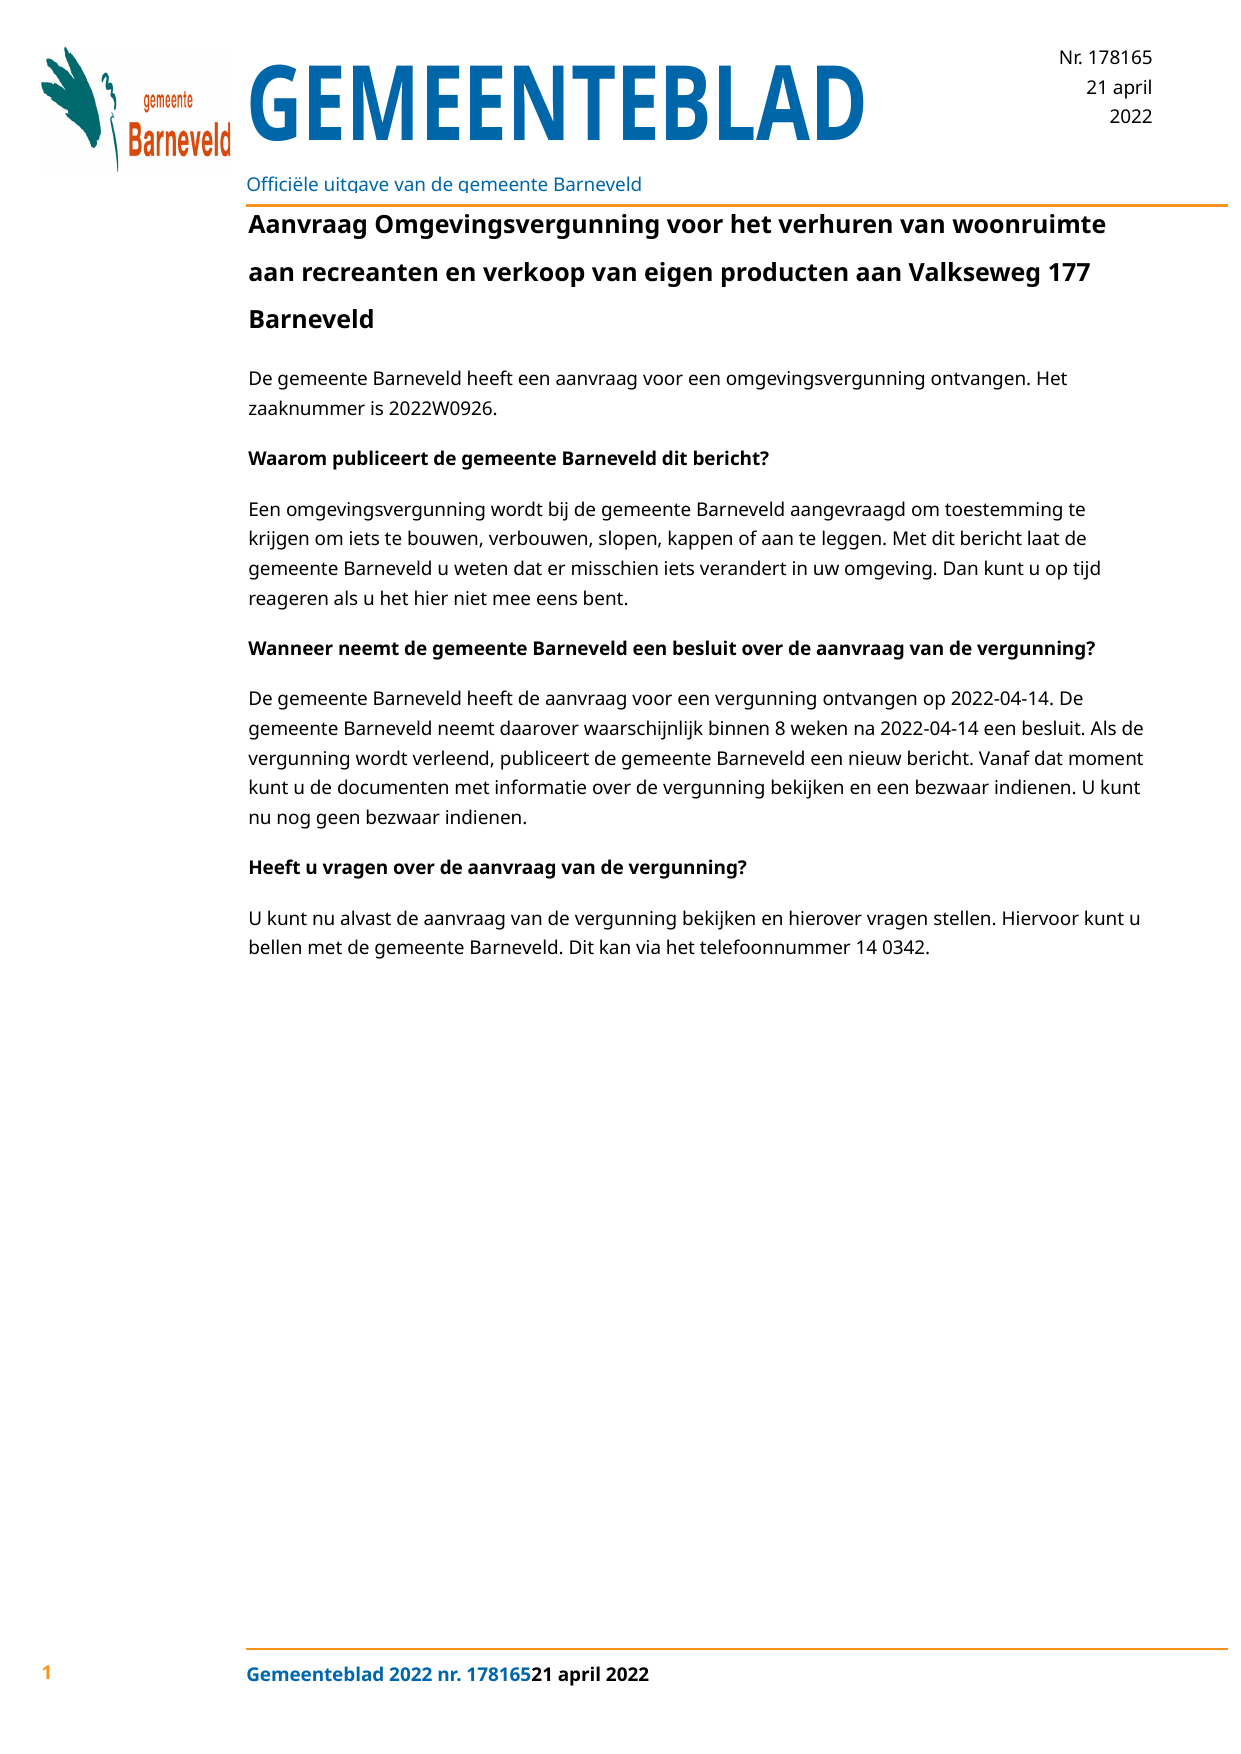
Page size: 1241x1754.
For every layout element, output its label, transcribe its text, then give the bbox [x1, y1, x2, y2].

text Een omgevingsvergunning wordt bij de gemeente Barneveld aangevraagd om toestemming te krijgen om iets te bouwen, verbouwen, slopen, kappen of aan te leggen. Met dit bericht laat de gemeente Barneveld u weten dat er misschien iets verandert in uw omgeving. Dan kunt u op tijd reageren als u het hier niet mee eens bent. [248, 496, 1152, 610]
text De gemeente Barneveld heeft een aanvraag voor een omgevingsvergunning ontvangen. Het zaaknummer is 2022W0926. [248, 366, 1152, 421]
text Aanvraag Omgevingsvergunning voor het verhuren van woonruimte aan recreanten en verkoop van eigen producten aan Valkseweg 177 Barneveld [248, 207, 1152, 336]
text De gemeente Barneveld heeft de aanvraag voor een vergunning ontvangen op 2022-04-14. De gemeente Barneveld neemt daarover waarschijnlijk binnen 8 weken na 2022-04-14 een besluit. Als de vergunning wordt verleend, publiceert de gemeente Barneveld een nieuw bericht. Vanaf dat moment kunt u de documenten met informatie over de vergunning bekijken en een bezwaar indienen. U kunt nu nog geen bezwaar indienen. [248, 686, 1152, 829]
text Waarom publiceert de gemeente Barneveld dit bericht? [248, 446, 1152, 471]
picture [41, 47, 231, 172]
text Heeft u vragen over de aanvraag van de vergunning? [248, 854, 1152, 880]
text Wanneer neemt de gemeente Barneveld een besluit over de aanvraag van de vergunning? [248, 635, 1152, 661]
text U kunt nu alvast de aanvraag van de vergunning bekijken en hierover vragen stellen. Hiervoor kunt u bellen met de gemeente Barneveld. Dit kan via het telefoonnummer 14 0342. [248, 905, 1152, 960]
